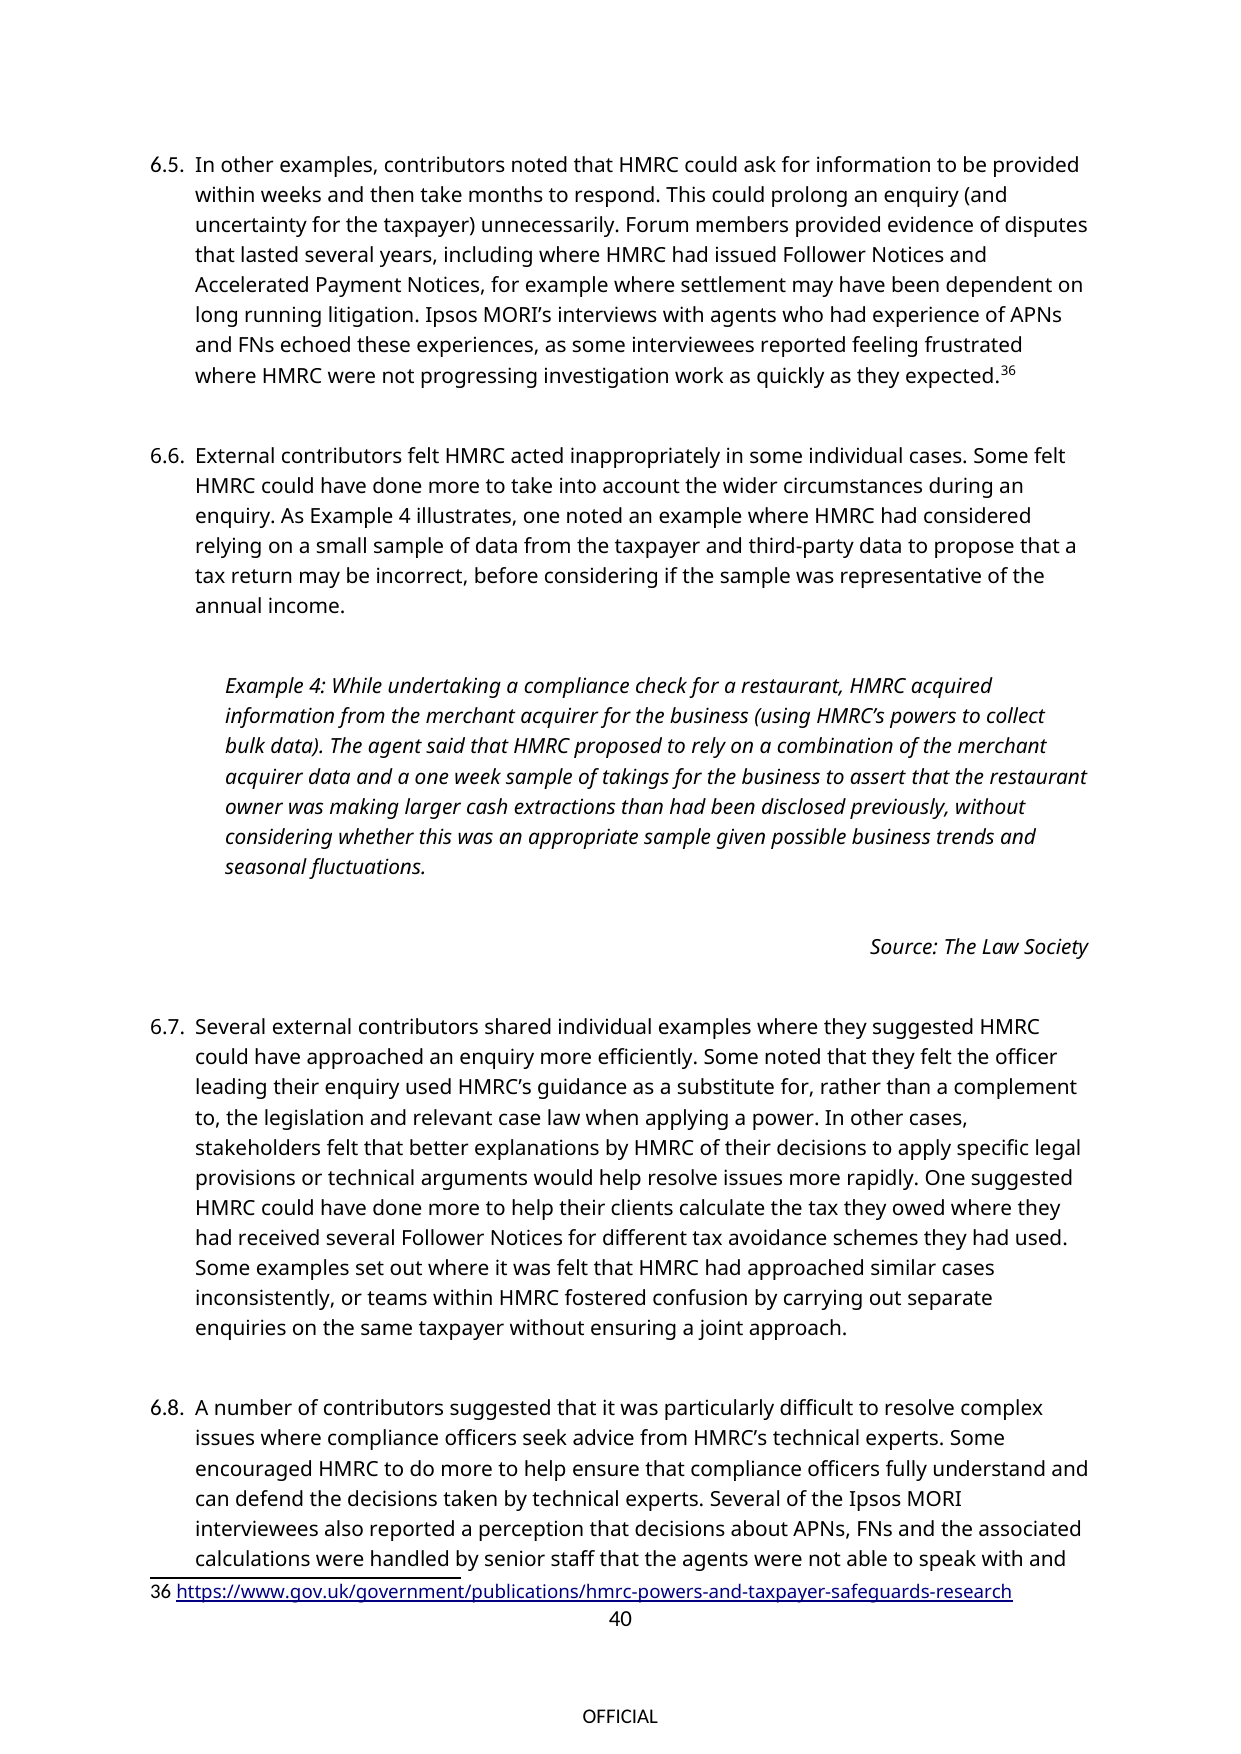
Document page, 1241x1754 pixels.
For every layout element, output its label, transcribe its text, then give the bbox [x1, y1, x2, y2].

list Example 4: While undertaking a compliance check for a restaurant, HMRC acquired information from the merchant acquirer for the business (using HMRC’s powers to collect bulk data). The agent said that HMRC proposed to rely on a combination of the merchant acquirer data and a one week sample of takings for the business to assert that the restaurant owner was making larger cash extractions than had been disclosed previously, without considering whether this was an appropriate sample given possible business trends and seasonal fluctuations. [225, 671, 1090, 881]
list A number of contributors suggested that it was particularly difficult to resolve complex issues where compliance officers seek advice from HMRC’s technical experts. Some encouraged HMRC to do more to help ensure that compliance officers fully understand and can defend the decisions taken by technical experts. Several of the Ipsos MORI interviewees also reported a perception that decisions about APNs, FNs and the associated calculations were handled by senior staff that the agents were not able to speak with and [150, 1393, 1090, 1572]
list https://www.gov.uk/government/publications/hmrc-powers-and-taxpayer-safeguards-research [150, 1578, 1090, 1604]
list External contributors felt HMRC acted inappropriately in some individual cases. Some felt HMRC could have done more to take into account the wider circumstances during an enquiry. As Example 4 illustrates, one noted an example where HMRC had considered relying on a small sample of data from the taxpayer and third-party data to propose that a tax return may be incorrect, before considering if the sample was representative of the annual income. [150, 441, 1090, 620]
list In other examples, contributors noted that HMRC could ask for information to be provided within weeks and then take months to respond. This could prolong an enquiry (and uncertainty for the taxpayer) unnecessarily. Forum members provided evidence of disputes that lasted several years, including where HMRC had issued Follower Notices and Accelerated Payment Notices, for example where settlement may have been dependent on long running litigation. Ipsos MORI’s interviews with agents who had experience of APNs and FNs echoed these experiences, as some interviewees reported feeling frustrated where HMRC were not progressing investigation work as quickly as they expected. [150, 150, 1090, 389]
list Several external contributors shared individual examples where they suggested HMRC could have approached an enquiry more efficiently. Some noted that they felt the officer leading their enquiry used HMRC’s guidance as a substitute for, rather than a complement to, the legislation and relevant case law when applying a power. In other cases, stakeholders felt that better explanations by HMRC of their decisions to apply specific legal provisions or technical arguments would help resolve issues more rapidly. One suggested HMRC could have done more to help their clients calculate the tax they owed where they had received several Follower Notices for different tax avoidance schemes they had used. Some examples set out where it was felt that HMRC had approached similar cases inconsistently, or teams within HMRC fostered confusion by carrying out separate enquiries on the same taxpayer without ensuring a joint approach. [150, 1012, 1090, 1342]
list Source: The Law Society [225, 932, 1090, 961]
